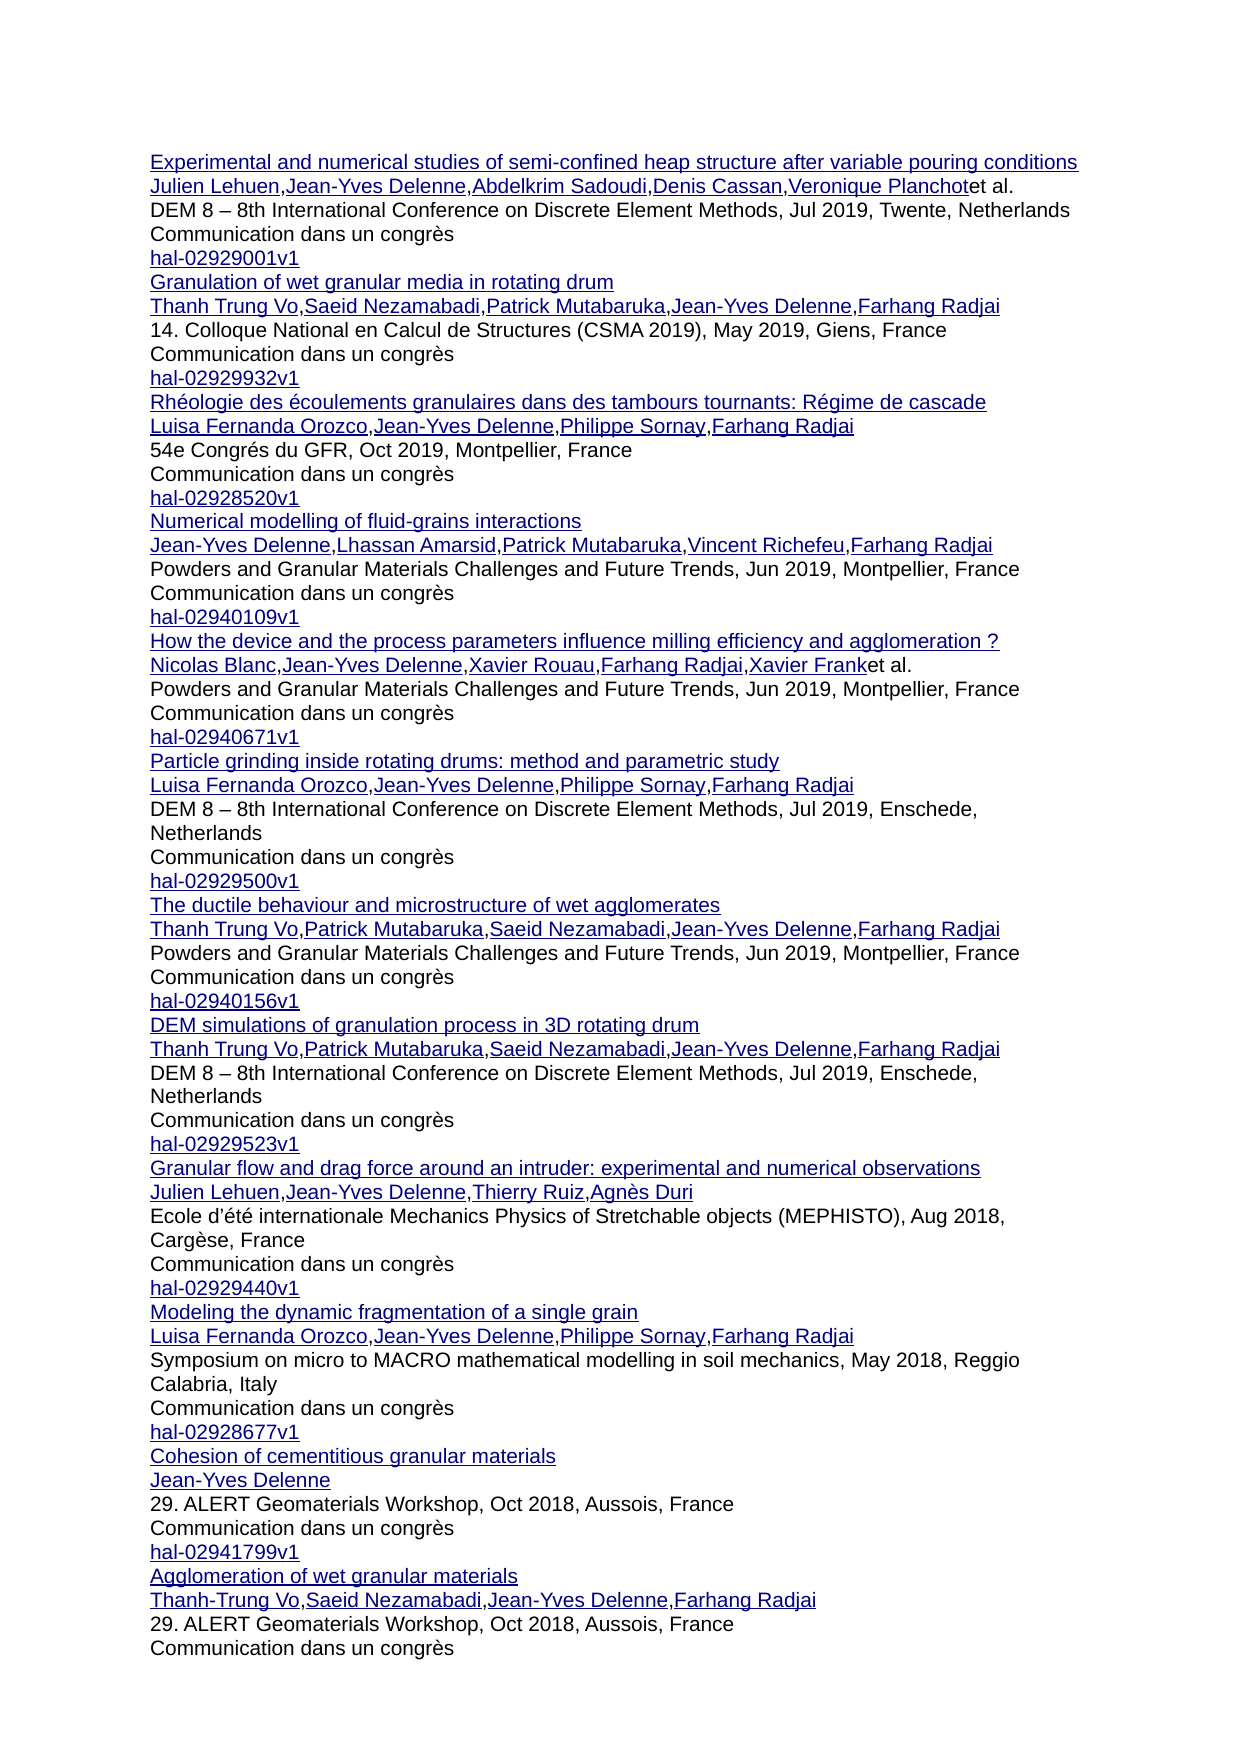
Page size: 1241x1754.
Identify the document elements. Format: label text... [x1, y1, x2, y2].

table_cell Granulation of wet granular media in rotating drum Thanh Trung Vo,Saeid Nezamabadi,Patrick Mutabaruka,Jean-Yves Delenne,Farhang Radjai 14. Colloque National en Calcul de Structures (CSMA 2019), May 2019, Giens, France Communication dans un congrès hal-02929932v1 [150, 270, 1090, 389]
table_cell Rhéologie des écoulements granulaires dans des tambours tournants: Régime de cascade Luisa Fernanda Orozco,Jean-Yves Delenne,Philippe Sornay,Farhang Radjai 54e Congrés du GFR, Oct 2019, Montpellier, France Communication dans un congrès hal-02928520v1 [150, 390, 1090, 509]
table_cell DEM simulations of granulation process in 3D rotating drum Thanh Trung Vo,Patrick Mutabaruka,Saeid Nezamabadi,Jean-Yves Delenne,Farhang Radjai DEM 8 – 8th International Conference on Discrete Element Methods, Jul 2019, Enschede, Netherlands Communication dans un congrès hal-02929523v1 [150, 1013, 1090, 1156]
table_cell How the device and the process parameters influence milling efficiency and agglomeration ? Nicolas Blanc,Jean-Yves Delenne,Xavier Rouau,Farhang Radjai,Xavier Franket al. Powders and Granular Materials Challenges and Future Trends, Jun 2019, Montpellier, France Communication dans un congrès hal-02940671v1 [150, 629, 1090, 749]
table_cell Cohesion of cementitious granular materials Jean-Yves Delenne 29. ALERT Geomaterials Workshop, Oct 2018, Aussois, France Communication dans un congrès hal-02941799v1 [150, 1444, 1090, 1563]
table_cell The ductile behaviour and microstructure of wet agglomerates Thanh Trung Vo,Patrick Mutabaruka,Saeid Nezamabadi,Jean-Yves Delenne,Farhang Radjai Powders and Granular Materials Challenges and Future Trends, Jun 2019, Montpellier, France Communication dans un congrès hal-02940156v1 [150, 893, 1090, 1012]
table_cell Particle grinding inside rotating drums: method and parametric study Luisa Fernanda Orozco,Jean-Yves Delenne,Philippe Sornay,Farhang Radjai DEM 8 – 8th International Conference on Discrete Element Methods, Jul 2019, Enschede, Netherlands Communication dans un congrès hal-02929500v1 [150, 749, 1090, 893]
table_cell Experimental and numerical studies of semi-confined heap structure after variable pouring conditions Julien Lehuen,Jean-Yves Delenne,Abdelkrim Sadoudi,Denis Cassan,Veronique Planchotet al. DEM 8 – 8th International Conference on Discrete Element Methods, Jul 2019, Twente, Netherlands Communication dans un congrès hal-02929001v1 [150, 150, 1090, 270]
table_cell Numerical modelling of fluid-grains interactions Jean-Yves Delenne,Lhassan Amarsid,Patrick Mutabaruka,Vincent Richefeu,Farhang Radjai Powders and Granular Materials Challenges and Future Trends, Jun 2019, Montpellier, France Communication dans un congrès hal-02940109v1 [150, 509, 1090, 629]
table_cell Agglomeration of wet granular materials Thanh-Trung Vo,Saeid Nezamabadi,Jean-Yves Delenne,Farhang Radjai 29. ALERT Geomaterials Workshop, Oct 2018, Aussois, France Communication dans un congrès [150, 1564, 1090, 1659]
table_cell Granular flow and drag force around an intruder: experimental and numerical observations Julien Lehuen,Jean-Yves Delenne,Thierry Ruiz,Agnès Duri Ecole d’été internationale Mechanics Physics of Stretchable objects (MEPHISTO), Aug 2018, Cargèse, France Communication dans un congrès hal-02929440v1 [150, 1156, 1090, 1300]
table_cell Modeling the dynamic fragmentation of a single grain Luisa Fernanda Orozco,Jean-Yves Delenne,Philippe Sornay,Farhang Radjai Symposium on micro to MACRO mathematical modelling in soil mechanics, May 2018, Reggio Calabria, Italy Communication dans un congrès hal-02928677v1 [150, 1300, 1090, 1444]
